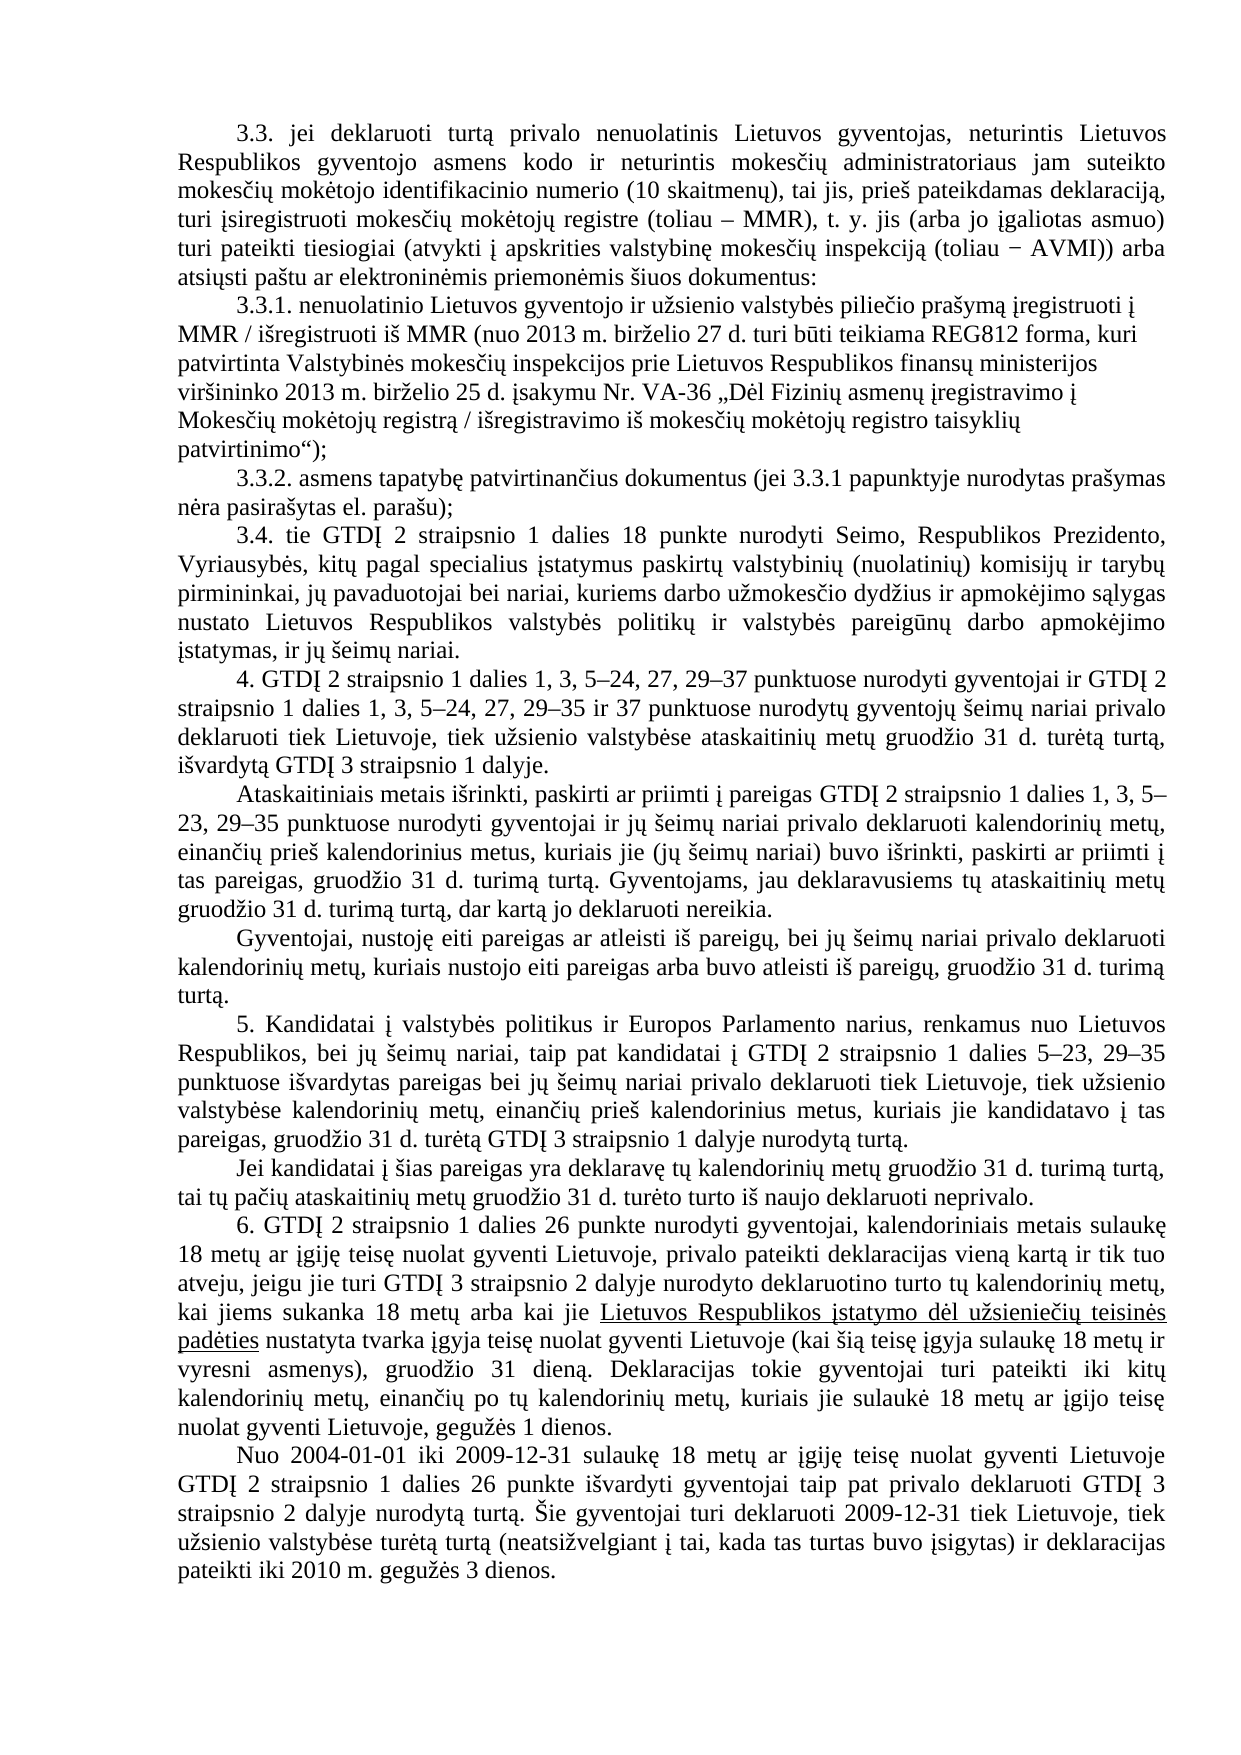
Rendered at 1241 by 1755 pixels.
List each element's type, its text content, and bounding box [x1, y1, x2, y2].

text 3.4. tie GTDĮ 2 straipsnio 1 dalies 18 punkte nurodyti Seimo, Respublikos Prezidento, Vyriausybės, kitų pagal specialius įstatymus paskirtų valstybinių (nuolatinių) komisijų ir tarybų pirmininkai, jų pavaduotojai bei nariai, kuriems darbo užmokesčio dydžius ir apmokėjimo sąlygas nustato Lietuvos Respublikos valstybės politikų ir valstybės pareigūnų darbo apmokėjimo įstatymas, ir jų šeimų nariai. [177, 521, 1167, 664]
text Jei kandidatai į šias pareigas yra deklaravę tų kalendorinių metų gruodžio 31 d. turimą turtą, tai tų pačių ataskaitinių metų gruodžio 31 d. turėto turto iš naujo deklaruoti neprivalo. [177, 1153, 1167, 1211]
text 3.3. jei deklaruoti turtą privalo nenuolatinis Lietuvos gyventojas, neturintis Lietuvos Respublikos gyventojo asmens kodo ir neturintis mokesčių administratoriaus jam suteikto mokesčių mokėtojo identifikacinio numerio (10 skaitmenų), tai jis, prieš pateikdamas deklaraciją, turi įsiregistruoti mokesčių mokėtojų registre (toliau – MMR), t. y. jis (arba jo įgaliotas asmuo) turi pateikti tiesiogiai (atvykti į apskrities valstybinę mokesčių inspekciją (toliau − AVMI)) arba atsiųsti paštu ar elektroninėmis priemonėmis šiuos dokumentus: [177, 118, 1167, 291]
text Ataskaitiniais metais išrinkti, paskirti ar priimti į pareigas GTDĮ 2 straipsnio 1 dalies 1, 3, 5–23, 29–35 punktuose nurodyti gyventojai ir jų šeimų nariai privalo deklaruoti kalendorinių metų, einančių prieš kalendorinius metus, kuriais jie (jų šeimų nariai) buvo išrinkti, paskirti ar priimti į tas pareigas, gruodžio 31 d. turimą turtą. Gyventojams, jau deklaravusiems tų ataskaitinių metų gruodžio 31 d. turimą turtą, dar kartą jo deklaruoti nereikia. [177, 779, 1167, 923]
text 3.3.2. asmens tapatybę patvirtinančius dokumentus (jei 3.3.1 papunktyje nurodytas prašymas nėra pasirašytas el. parašu); [177, 463, 1167, 521]
text Gyventojai, nustoję eiti pareigas ar atleisti iš pareigų, bei jų šeimų nariai privalo deklaruoti kalendorinių metų, kuriais nustojo eiti pareigas arba buvo atleisti iš pareigų, gruodžio 31 d. turimą turtą. [177, 923, 1167, 1009]
text 3.3.1. nenuolatinio Lietuvos gyventojo ir užsienio valstybės piliečio prašymą įregistruoti į MMR / išregistruoti iš MMR (nuo 2013 m. birželio 27 d. turi būti teikiama REG812 forma, kuri patvirtinta Valstybinės mokesčių inspekcijos prie Lietuvos Respublikos finansų ministerijos viršininko 2013 m. birželio 25 d. įsakymu Nr. VA-36 „Dėl Fizinių asmenų įregistravimo į Mokesčių mokėtojų registrą / išregistravimo iš mokesčių mokėtojų registro taisyklių patvirtinimo“); [177, 291, 1167, 463]
text 5. Kandidatai į valstybės politikus ir Europos Parlamento narius, renkamus nuo Lietuvos Respublikos, bei jų šeimų nariai, taip pat kandidatai į GTDĮ 2 straipsnio 1 dalies 5–23, 29–35 punktuose išvardytas pareigas bei jų šeimų nariai privalo deklaruoti tiek Lietuvoje, tiek užsienio valstybėse kalendorinių metų, einančių prieš kalendorinius metus, kuriais jie kandidatavo į tas pareigas, gruodžio 31 d. turėtą GTDĮ 3 straipsnio 1 dalyje nurodytą turtą. [177, 1009, 1167, 1153]
text 4. GTDĮ 2 straipsnio 1 dalies 1, 3, 5–24, 27, 29–37 punktuose nurodyti gyventojai ir GTDĮ 2 straipsnio 1 dalies 1, 3, 5–24, 27, 29–35 ir 37 punktuose nurodytų gyventojų šeimų nariai privalo deklaruoti tiek Lietuvoje, tiek užsienio valstybėse ataskaitinių metų gruodžio 31 d. turėtą turtą, išvardytą GTDĮ 3 straipsnio 1 dalyje. [177, 664, 1167, 779]
text Nuo 2004-01-01 iki 2009-12-31 sulaukę 18 metų ar įgiję teisę nuolat gyventi Lietuvoje GTDĮ 2 straipsnio 1 dalies 26 punkte išvardyti gyventojai taip pat privalo deklaruoti GTDĮ 3 straipsnio 2 dalyje nurodytą turtą. Šie gyventojai turi deklaruoti 2009-12-31 tiek Lietuvoje, tiek užsienio valstybėse turėtą turtą (neatsižvelgiant į tai, kada tas turtas buvo įsigytas) ir deklaracijas pateikti iki 2010 m. gegužės 3 dienos. [177, 1441, 1167, 1584]
text 6. GTDĮ 2 straipsnio 1 dalies 26 punkte nurodyti gyventojai, kalendoriniais metais sulaukę 18 metų ar įgiję teisę nuolat gyventi Lietuvoje, privalo pateikti deklaracijas vieną kartą ir tik tuo atveju, jeigu jie turi GTDĮ 3 straipsnio 2 dalyje nurodyto deklaruotino turto tų kalendorinių metų, kai jiems sukanka 18 metų arba kai jie Lietuvos Respublikos įstatymo dėl užsieniečių teisinės padėties nustatyta tvarka įgyja teisę nuolat gyventi Lietuvoje (kai šią teisę įgyja sulaukę 18 metų ir vyresni asmenys), gruodžio 31 dieną. Deklaracijas tokie gyventojai turi pateikti iki kitų kalendorinių metų, einančių po tų kalendorinių metų, kuriais jie sulaukė 18 metų ar įgijo teisę nuolat gyventi Lietuvoje, gegužės 1 dienos. [177, 1211, 1167, 1441]
